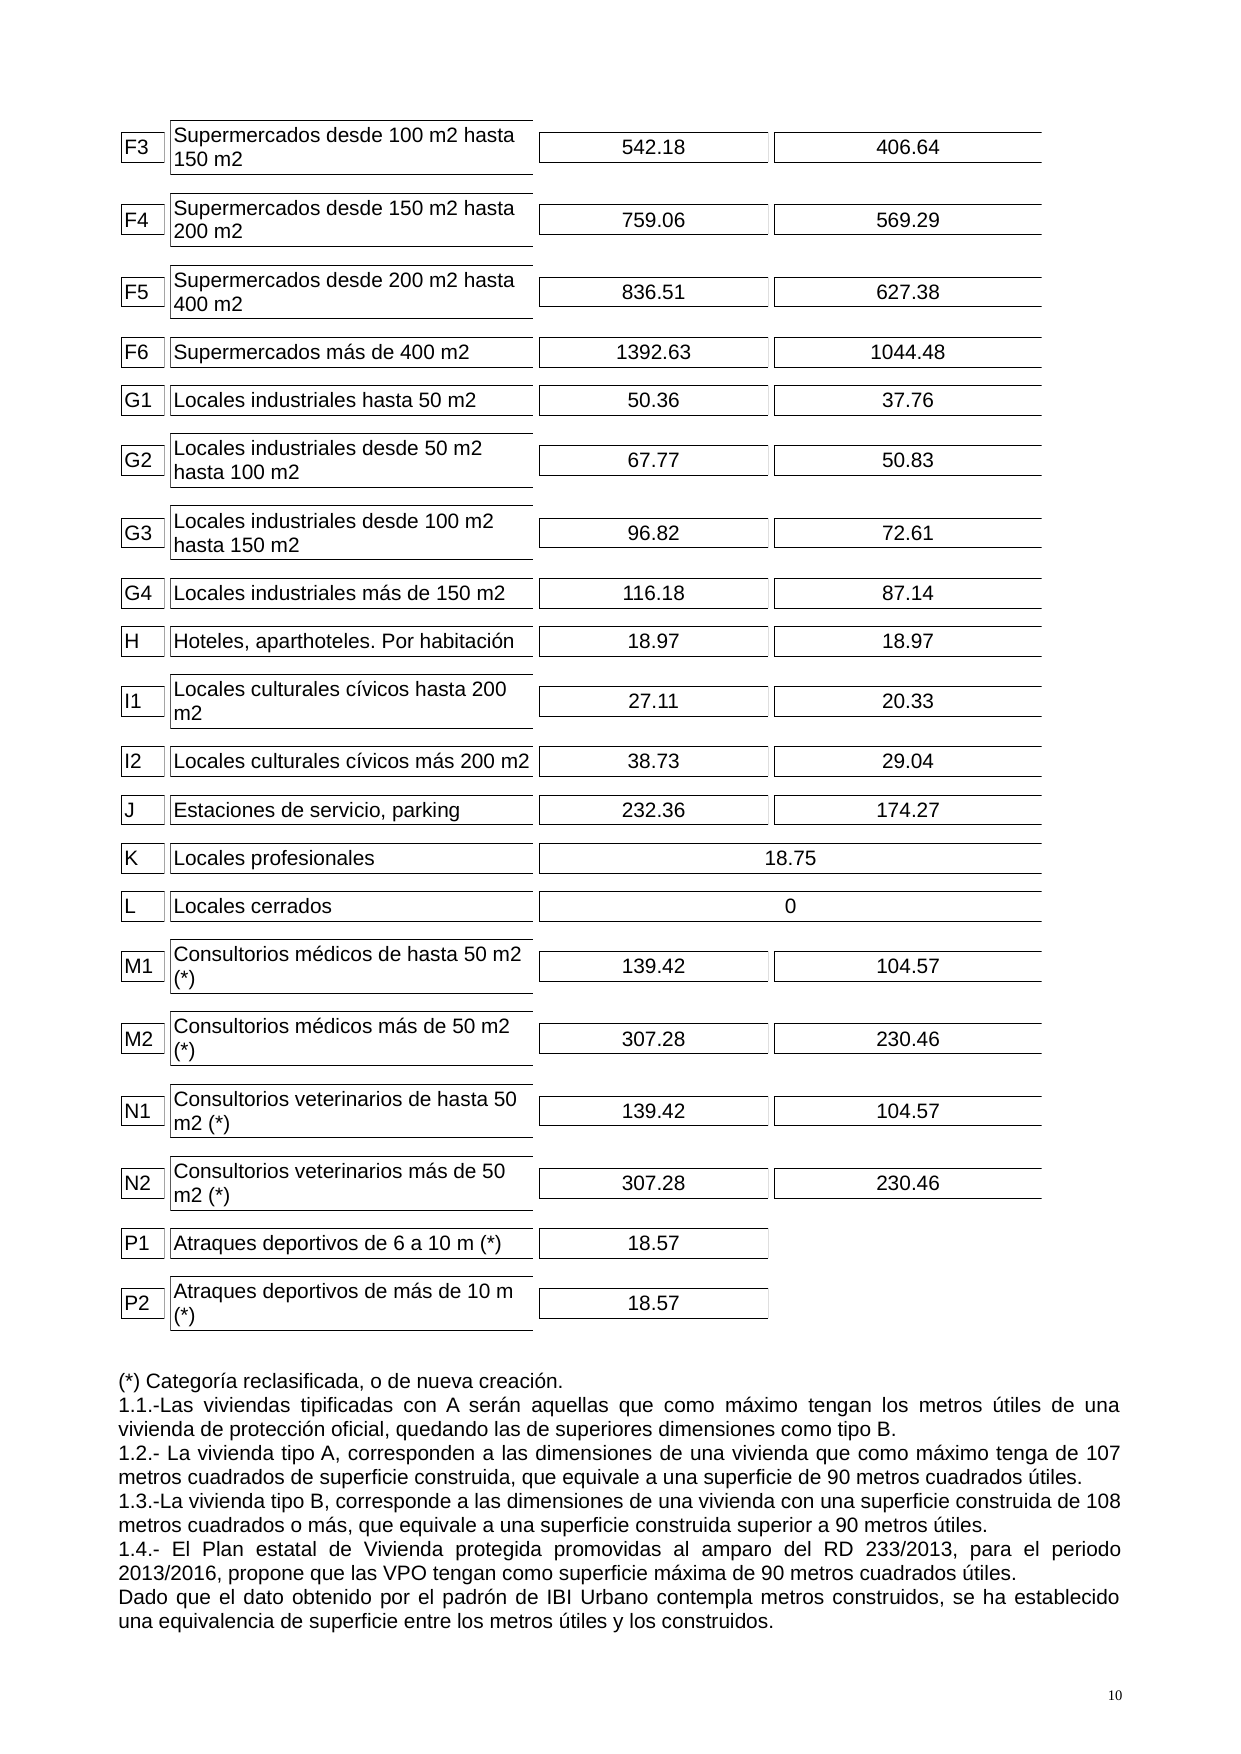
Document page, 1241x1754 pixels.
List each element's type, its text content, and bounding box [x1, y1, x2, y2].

table_cell 29,04 [771, 743, 1045, 792]
table_cell K [118, 840, 167, 888]
table_cell 627,38 [771, 262, 1045, 334]
table_cell Atraques deportivos de más de 10 m (*) [168, 1273, 536, 1345]
table_cell 18,75 [536, 840, 1045, 888]
table_cell Locales profesionales [168, 840, 536, 888]
table_cell Supermercados desde 100 m2 hasta 150 m2 [168, 117, 536, 189]
table_cell G2 [118, 430, 167, 502]
table_cell Locales industriales hasta 50 m2 [168, 382, 536, 430]
table_cell Estaciones de servicio, parking [168, 792, 536, 840]
table_cell 50,36 [536, 382, 771, 430]
table_cell I1 [118, 671, 167, 743]
table_cell 406,64 [771, 117, 1045, 189]
table_cell Supermercados más de 400 m2 [168, 334, 536, 382]
table_cell L [118, 888, 167, 936]
table_cell 569,29 [771, 190, 1045, 262]
table_cell I2 [118, 743, 167, 792]
table_cell 37,76 [771, 382, 1045, 430]
text 1.2.- La vivienda tipo A, corresponden a las dimensiones de una vivienda que como máximo tenga de 107 metros cuadrados de superficie construida, que equivale a una superficie de 90 metros cuadrados útiles. [118, 1441, 1122, 1489]
text 1.3.-La vivienda tipo B, corresponde a las dimensiones de una vivienda con una superficie construida de 108 metros cuadrados o más, que equivale a una superficie construida superior a 90 metros útiles. [118, 1489, 1122, 1537]
table_cell G3 [118, 503, 167, 575]
table_cell Consultorios veterinarios más de 50 m2 (*) [168, 1153, 536, 1225]
table_cell G4 [118, 575, 167, 623]
table_cell N1 [118, 1081, 167, 1153]
table_cell Atraques deportivos de 6 a 10 m (*) [168, 1225, 536, 1273]
table_cell 307,28 [536, 1009, 771, 1081]
text (*) Categoría reclasificada, o de nueva creación. [118, 1369, 1122, 1393]
table_cell Locales culturales cívicos hasta 200 m2 [168, 671, 536, 743]
table_cell Hoteles, aparthoteles. Por habitación [168, 623, 536, 671]
table_cell 139,42 [536, 1081, 771, 1153]
table_cell Consultorios médicos de hasta 50 m2 (*) [168, 936, 536, 1008]
table_cell M1 [118, 936, 167, 1008]
table_cell Locales cerrados [168, 888, 536, 936]
table_cell P2 [118, 1273, 167, 1345]
table_cell Consultorios veterinarios de hasta 50 m2 (*) [168, 1081, 536, 1153]
table_cell 27,11 [536, 671, 771, 743]
table_cell G1 [118, 382, 167, 430]
table_cell 116,18 [536, 575, 771, 623]
table_cell 87,14 [771, 575, 1045, 623]
table_cell 38,73 [536, 743, 771, 792]
text 1.1.-Las viviendas tipificadas con A serán aquellas que como máximo tengan los metros útiles de una vivienda de protección oficial, quedando las de superiores dimensiones como tipo B. [118, 1393, 1122, 1441]
table_cell 759,06 [536, 190, 771, 262]
table_cell 0 [536, 888, 1045, 936]
table_cell Locales industriales más de 150 m2 [168, 575, 536, 623]
table_cell Supermercados desde 150 m2 hasta 200 m2 [168, 190, 536, 262]
table_cell 542,18 [536, 117, 771, 189]
table_cell Locales industriales desde 100 m2 hasta 150 m2 [168, 503, 536, 575]
table_cell 18,97 [771, 623, 1045, 671]
table_cell Locales culturales cívicos más 200 m2 [168, 743, 536, 792]
table_cell 72,61 [771, 503, 1045, 575]
table_cell 18,57 [536, 1273, 771, 1345]
table_cell 836,51 [536, 262, 771, 334]
table_cell 232,36 [536, 792, 771, 840]
table_cell 1044,48 [771, 334, 1045, 382]
table_cell 18,57 [536, 1225, 771, 1273]
table_cell 104,57 [771, 936, 1045, 1008]
table_cell 104,57 [771, 1081, 1045, 1153]
table_cell 139,42 [536, 936, 771, 1008]
table_cell M2 [118, 1009, 167, 1081]
table_cell Consultorios médicos más de 50 m2 (*) [168, 1009, 536, 1081]
table_cell 230,46 [771, 1153, 1045, 1225]
table_cell F6 [118, 334, 167, 382]
table_cell Supermercados desde 200 m2 hasta 400 m2 [168, 262, 536, 334]
text 1.4.- El Plan estatal de Vivienda protegida promovidas al amparo del RD 233/2013, para el periodo 2013/2016, propone que las VPO tengan como superficie máxima de 90 metros cuadrados útiles. [118, 1537, 1122, 1585]
table_cell [771, 1225, 1045, 1273]
table_cell 50,83 [771, 430, 1045, 502]
table_cell 96,82 [536, 503, 771, 575]
table_cell F4 [118, 190, 167, 262]
table_cell 67,77 [536, 430, 771, 502]
table_cell J [118, 792, 167, 840]
table_cell 20,33 [771, 671, 1045, 743]
text Dado que el dato obtenido por el padrón de IBI Urbano contempla metros construidos, se ha establecido una equivalencia de superficie entre los metros útiles y los construidos. [118, 1585, 1122, 1633]
table_cell Locales industriales desde 50 m2 hasta 100 m2 [168, 430, 536, 502]
table_cell 307,28 [536, 1153, 771, 1225]
table_cell 230,46 [771, 1009, 1045, 1081]
table_cell 174,27 [771, 792, 1045, 840]
table_cell 18,97 [536, 623, 771, 671]
table_cell 1392,63 [536, 334, 771, 382]
table_cell F3 [118, 117, 167, 189]
table_cell F5 [118, 262, 167, 334]
table_cell N2 [118, 1153, 167, 1225]
table_cell [771, 1273, 1045, 1345]
table_cell H [118, 623, 167, 671]
table_cell P1 [118, 1225, 167, 1273]
